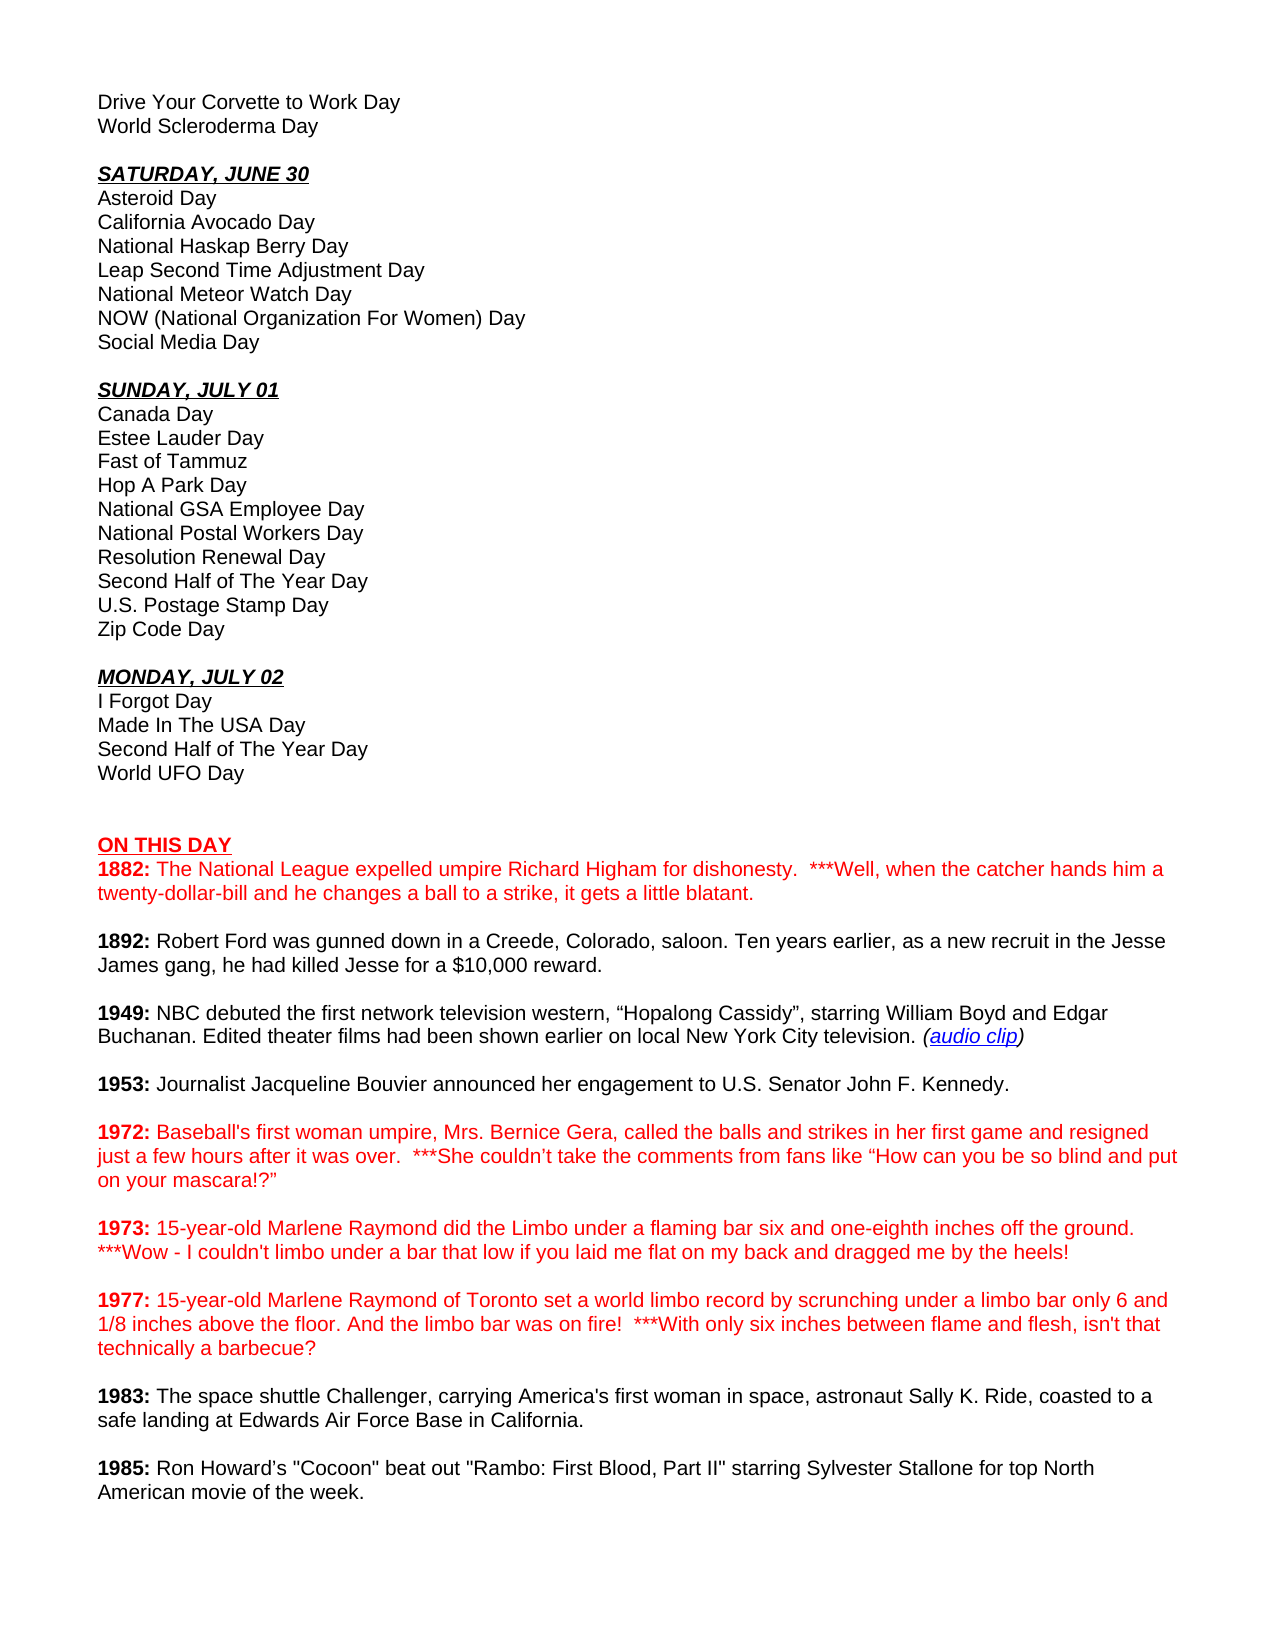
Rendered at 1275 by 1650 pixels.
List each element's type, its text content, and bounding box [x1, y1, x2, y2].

text 1892: Robert Ford was gunned down in a Creede, Colorado, saloon. Ten years earlier, as a new recruit in the Jesse James gang, he had killed Jesse for a $10,000 reward. [97, 928, 1185, 976]
text 1983: The space shuttle Challenger, carrying America's first woman in space, astronaut Sally K. Ride, coasted to a safe landing at Edwards Air Force Base in California. [97, 1384, 1185, 1432]
text 1949: NBC debuted the first network television western, “Hopalong Cassidy”, starring William Boyd and Edgar Buchanan. Edited theater films had been shown earlier on local New York City television. (audio clip) [97, 1000, 1185, 1048]
text 1972: Baseball's first woman umpire, Mrs. Bernice Gera, called the balls and strikes in her first game and resigned just a few hours after it was over. ***She couldn’t take the comments from fans like “How can you be so blind and put on your mascara!?” [97, 1120, 1185, 1192]
text 1977: 15-year-old Marlene Raymond of Toronto set a world limbo record by scrunching under a limbo bar only 6 and 1/8 inches above the floor. And the limbo bar was on fire! ***With only six inches between flame and flesh, isn't that technically a barbecue? [97, 1288, 1185, 1360]
text 1953: Journalist Jacqueline Bouvier announced her engagement to U.S. Senator John F. Kennedy. [97, 1072, 1185, 1096]
text 1985: Ron Howard’s "Cocoon" beat out "Rambo: First Blood, Part II" starring Sylvester Stallone for top North American movie of the week. [97, 1456, 1185, 1503]
text Canada Day Estee Lauder Day Fast of Tammuz Hop A Park Day National GSA Employee Day National Postal Workers Day Resolution Renewal Day Second Half of The Year Day U.S. Postage Stamp Day Zip Code Day [97, 401, 1185, 641]
text I Forgot Day Made In The USA Day Second Half of The Year Day World UFO Day [97, 689, 1185, 785]
text SUNDAY, JULY 01 [97, 377, 1185, 401]
text MONDAY, JULY 02 [97, 665, 1185, 689]
text SATURDAY, JUNE 30 [97, 162, 1185, 186]
text Drive Your Corvette to Work Day World Scleroderma Day [97, 90, 1185, 138]
text 1882: The National League expelled umpire Richard Higham for dishonesty. ***Well, when the catcher hands him a twenty-dollar-bill and he changes a ball to a strike, it gets a little blatant. [97, 857, 1185, 904]
text Asteroid Day California Avocado Day National Haskap Berry Day Leap Second Time Adjustment Day National Meteor Watch Day NOW (National Organization For Women) Day Social Media Day [97, 186, 1185, 353]
text 1973: 15-year-old Marlene Raymond did the Limbo under a flaming bar six and one-eighth inches off the ground. ***Wow - I couldn't limbo under a bar that low if you laid me flat on my back and dragged me by the heels! [97, 1216, 1185, 1264]
text ON THIS DAY [97, 833, 1185, 857]
